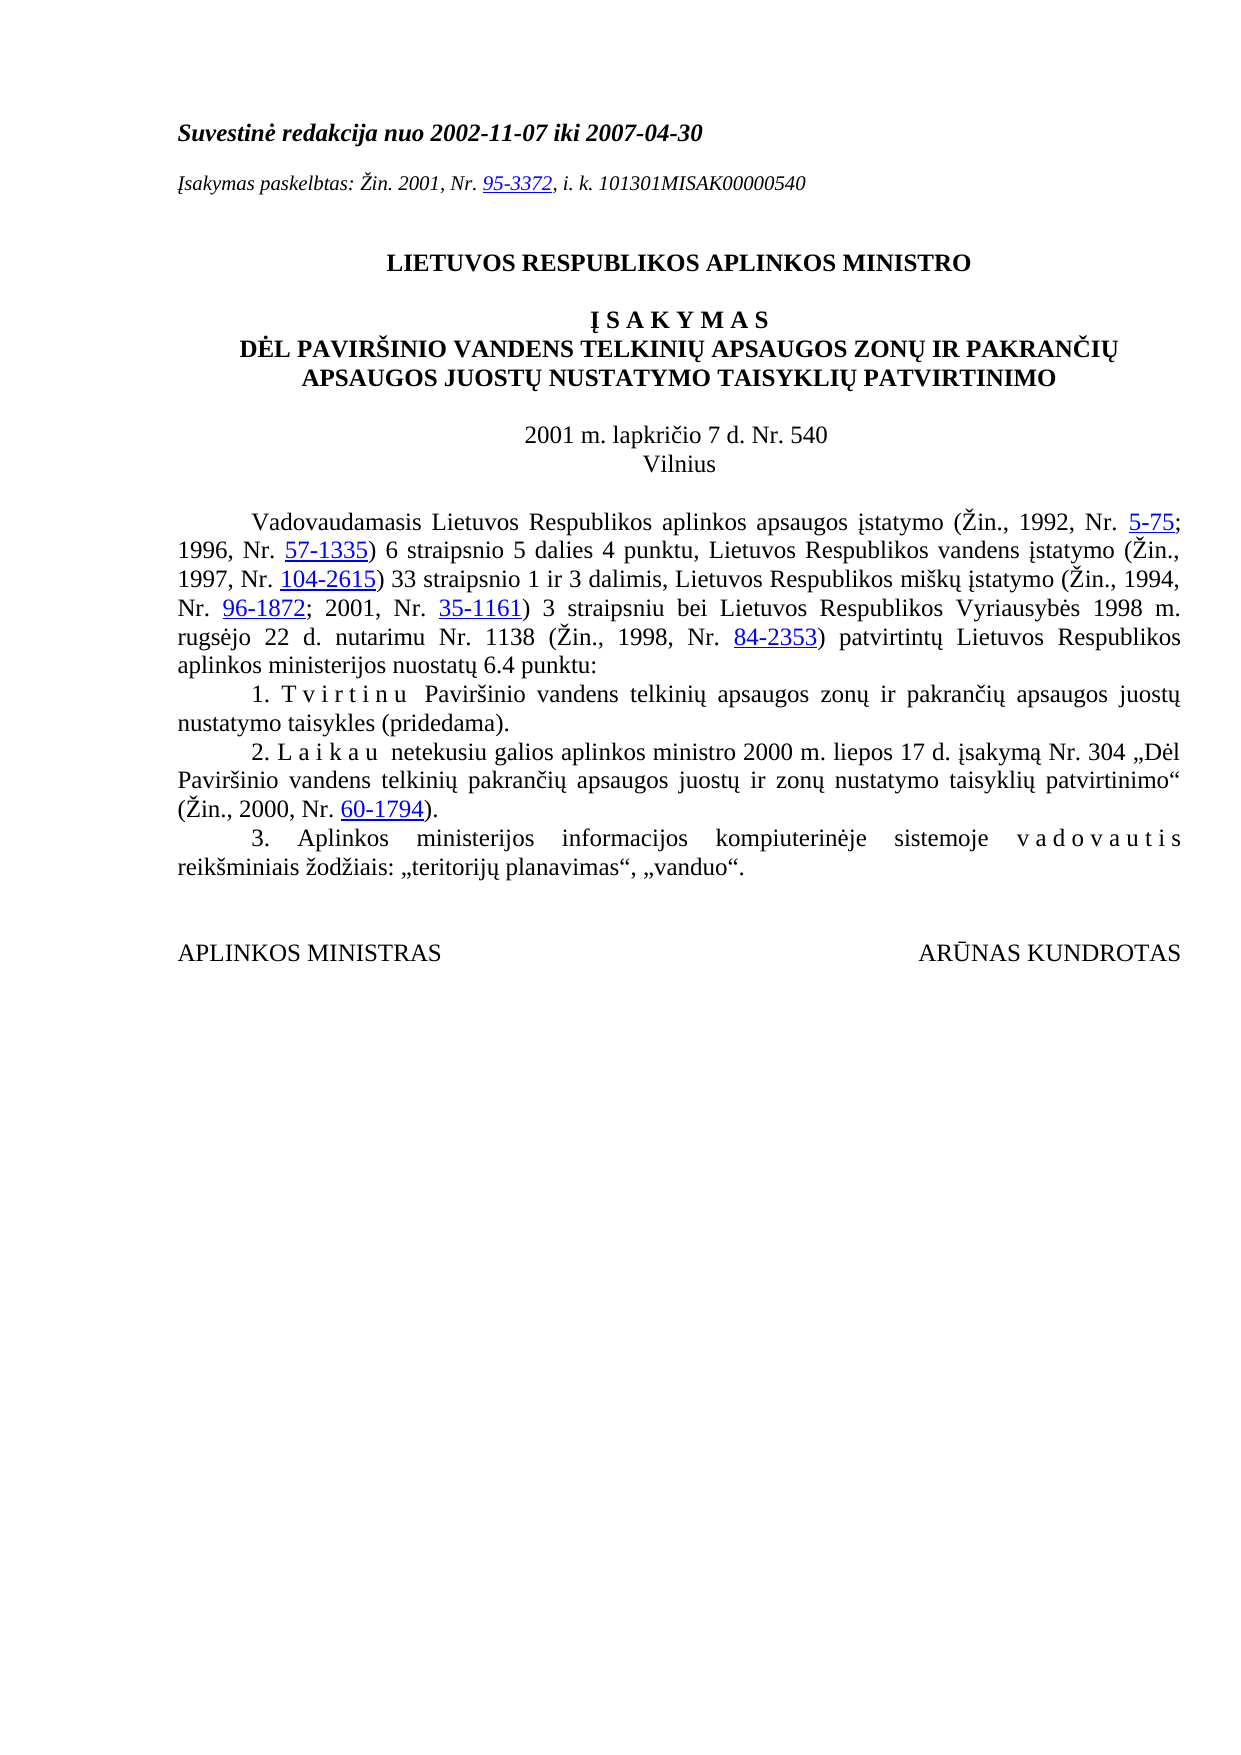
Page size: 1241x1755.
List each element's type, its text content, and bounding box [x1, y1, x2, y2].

text LIETUVOS RESPUBLIKOS APLINKOS MINISTRO [177, 248, 1181, 277]
text 2001 m. lapkričio 7 d. Nr. 540 [177, 420, 1181, 449]
text Į S A K Y M A S [177, 305, 1181, 334]
text 2. Laikau netekusiu galios aplinkos ministro 2000 m. liepos 17 d. įsakymą Nr. 304 „Dėl Paviršinio vandens telkinių pakrančių apsaugos juostų ir zonų nustatymo taisyklių patvirtinimo“ (Žin., 2000, Nr. 60-1794). [177, 737, 1181, 823]
text APLINKOS MINISTRAS ARŪNAS KUNDROTAS [177, 938, 1181, 967]
text Vilnius [177, 449, 1181, 478]
text 1. Tvirtinu Paviršinio vandens telkinių apsaugos zonų ir pakrančių apsaugos juostų nustatymo taisykles (pridedama). [177, 679, 1181, 737]
text 3. Aplinkos ministerijos informacijos kompiuterinėje sistemoje vadovautis reikšminiais žodžiais: „teritorijų planavimas“, „vanduo“. [177, 823, 1181, 880]
text Įsakymas paskelbtas: Žin. 2001, Nr. 95-3372, i. k. 101301MISAK00000540 [177, 171, 1181, 195]
text dėl PAVIRŠINIO VANDENS TELKINIŲ APSAUGOS ZONŲ IR PAKRANČIŲ APSAUGOS JUOSTŲ NUSTATYMO TAISYKLių patvirtinimo [177, 334, 1181, 392]
text Suvestinė redakcija nuo 2002-11-07 iki 2007-04-30 [177, 118, 1181, 147]
text Vadovaudamasis Lietuvos Respublikos aplinkos apsaugos įstatymo (Žin., 1992, Nr. 5-75; 1996, Nr. 57-1335) 6 straipsnio 5 dalies 4 punktu, Lietuvos Respublikos vandens įstatymo (Žin., 1997, Nr. 104-2615) 33 straipsnio 1 ir 3 dalimis, Lietuvos Respublikos miškų įstatymo (Žin., 1994, Nr. 96-1872; 2001, Nr. 35-1161) 3 straipsniu bei Lietuvos Respublikos Vyriausybės 1998 m. rugsėjo 22 d. nutarimu Nr. 1138 (Žin., 1998, Nr. 84-2353) patvirtintų Lietuvos Respublikos aplinkos ministerijos nuostatų 6.4 punktu: [177, 507, 1181, 679]
